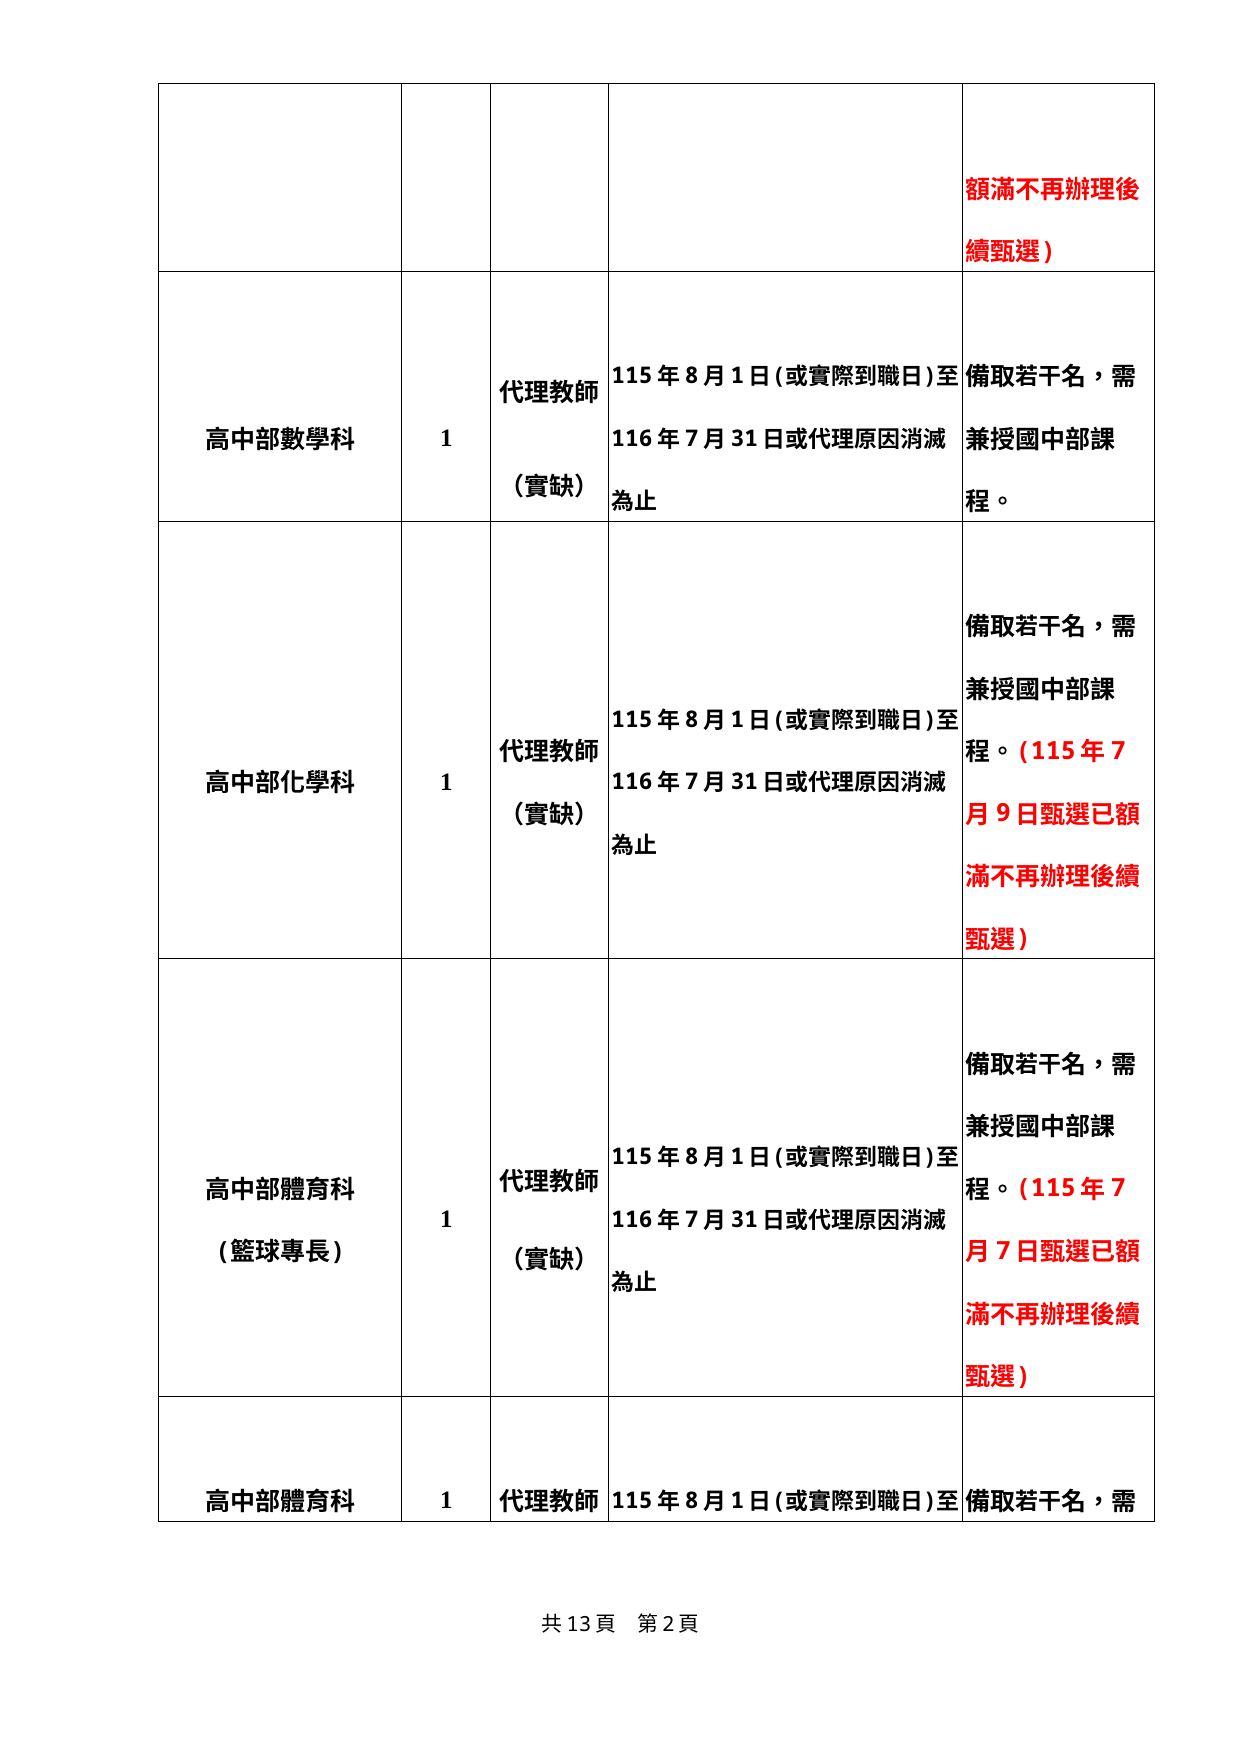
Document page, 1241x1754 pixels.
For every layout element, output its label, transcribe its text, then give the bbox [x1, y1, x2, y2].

table_cell 代理教師 （實缺） [491, 272, 608, 521]
table_cell [402, 84, 490, 271]
table_cell 高中部化學科 [159, 522, 401, 958]
table_cell [491, 84, 608, 271]
table_cell [609, 84, 962, 271]
table_cell 1 [402, 959, 490, 1396]
table_cell 代理教師 （實缺） [491, 522, 608, 958]
table_cell 高中部體育科 [159, 1397, 401, 1521]
table_cell 115年8月1日(或實際到職日)至116年7月31日或代理原因消滅為止 [609, 959, 962, 1396]
table_cell 備取若干名，需 [963, 1397, 1154, 1521]
table_cell 115年8月1日(或實際到職日)至 [609, 1397, 962, 1521]
table_cell [159, 84, 401, 271]
table_cell 115年8月1日(或實際到職日)至116年7月31日或代理原因消滅為止 [609, 272, 962, 521]
table_cell 備取若干名，需兼授國中部課程。(115年7月7日甄選已額滿不再辦理後續甄選) [963, 959, 1154, 1396]
table_cell 額滿不再辦理後續甄選) [963, 84, 1154, 271]
table_cell 備取若干名，需兼授國中部課程。(115年7月9日甄選已額滿不再辦理後續甄選) [963, 522, 1154, 958]
table_cell 1 [402, 272, 490, 521]
table_cell 代理教師 （實缺） [491, 959, 608, 1396]
table_cell 115年8月1日(或實際到職日)至116年7月31日或代理原因消滅為止 [609, 522, 962, 958]
table_cell 高中部體育科 (籃球專長) [159, 959, 401, 1396]
table_cell 代理教師 [491, 1397, 608, 1521]
table_cell 1 [402, 522, 490, 958]
table_cell 高中部數學科 [159, 272, 401, 521]
table_cell 備取若干名，需兼授國中部課程。 [963, 272, 1154, 521]
table_cell 1 [402, 1397, 490, 1521]
